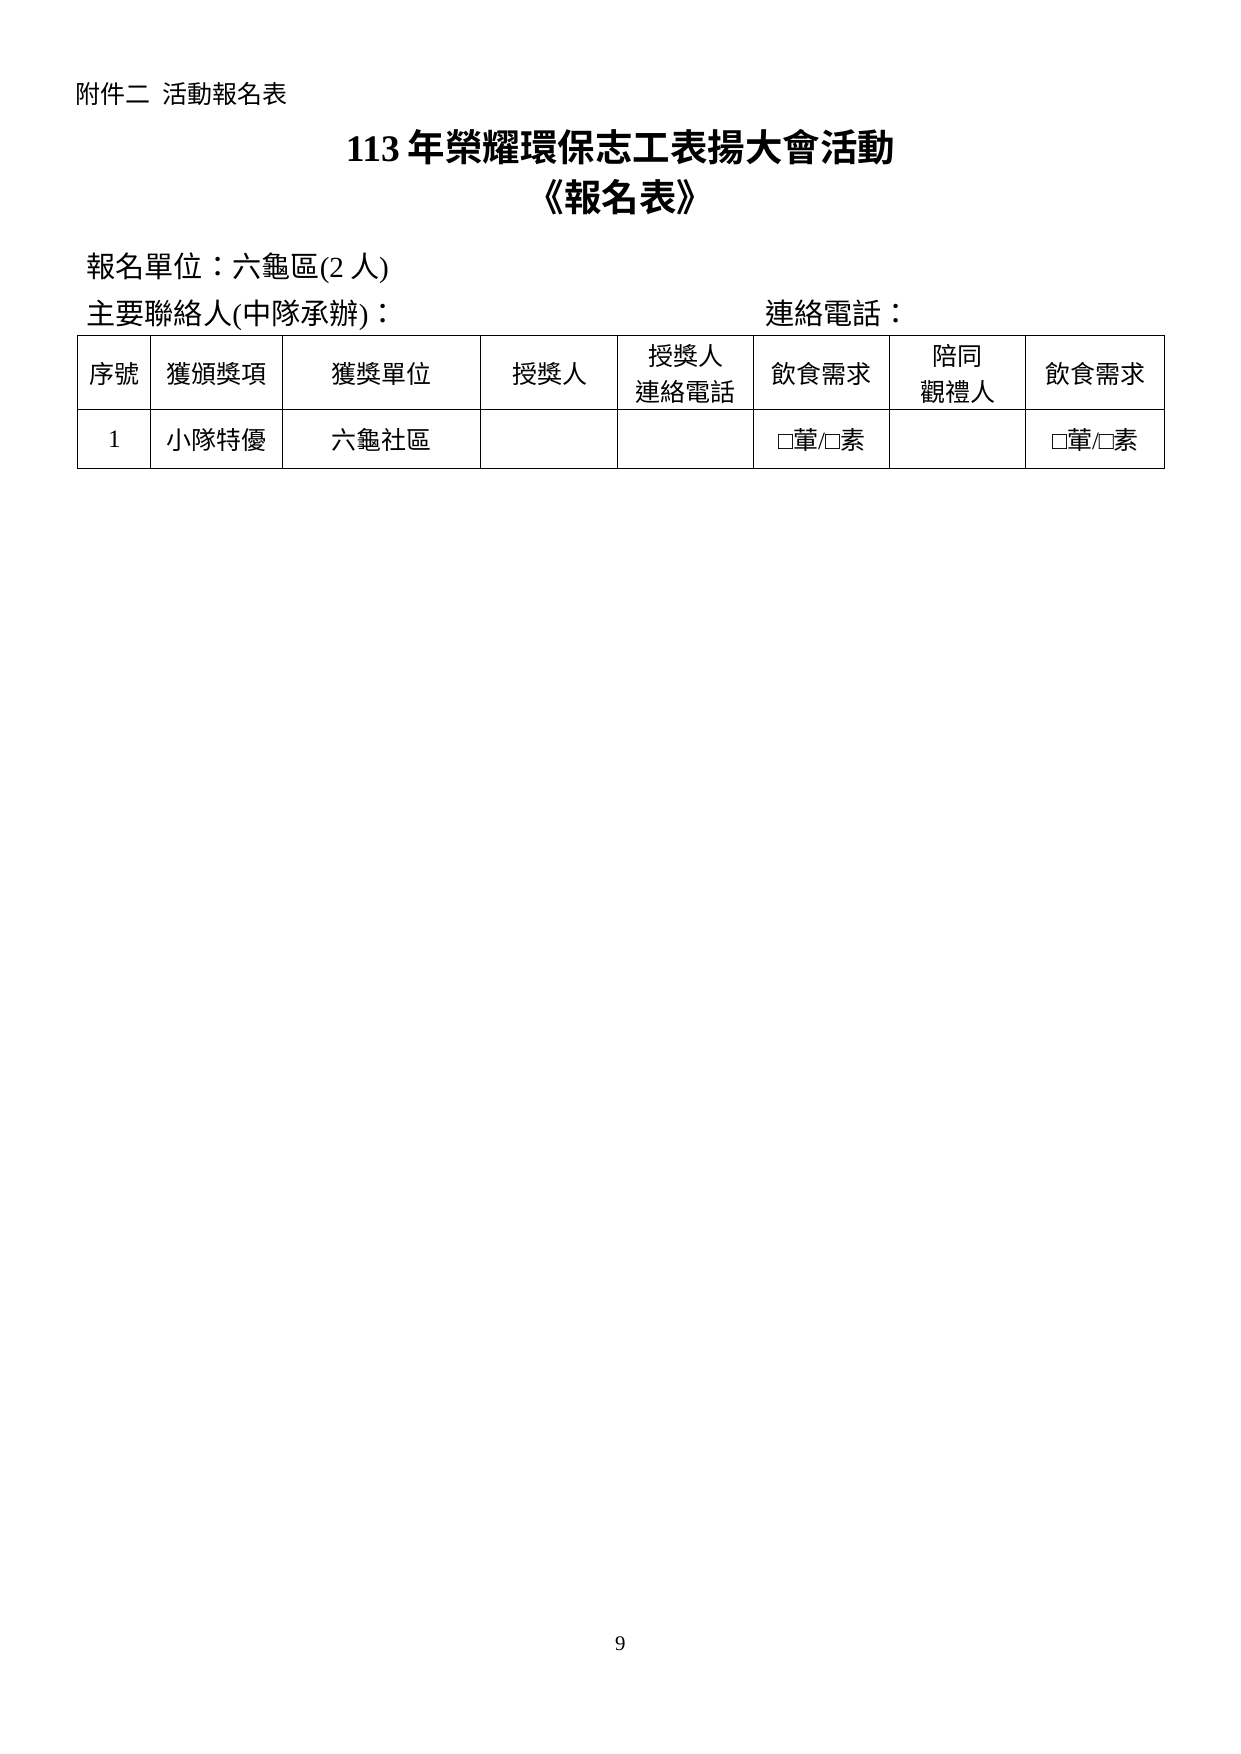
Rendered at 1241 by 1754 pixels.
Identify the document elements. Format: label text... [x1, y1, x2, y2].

table_cell 主要聯絡人(中隊承辦)： [75, 288, 753, 335]
table_cell 序號 [78, 336, 150, 409]
table_cell □葷/□素 [754, 410, 889, 468]
table_cell 飲食需求 [754, 336, 889, 409]
table_cell 1 [78, 410, 150, 468]
table_header 報名單位：六龜區(2人) [75, 241, 1162, 288]
text 《報名表》 [75, 171, 1165, 221]
table_cell 六龜社區 [283, 410, 480, 468]
table_cell [618, 410, 753, 468]
table_cell [890, 410, 1025, 468]
table_cell 陪同 觀禮人 [890, 336, 1025, 409]
table_cell □葷/□素 [1026, 410, 1164, 468]
table_cell [481, 410, 617, 468]
table_cell 獲獎單位 [283, 336, 480, 409]
table_cell 授獎人 [481, 336, 617, 409]
table_cell 授獎人 連絡電話 [618, 336, 753, 409]
text 113年榮耀環保志工表揚大會活動 [75, 121, 1165, 171]
table_cell 飲食需求 [1026, 336, 1164, 409]
table_cell 小隊特優 [151, 410, 282, 468]
table_cell 獲頒獎項 [151, 336, 282, 409]
table_cell 連絡電話： [754, 288, 1162, 335]
